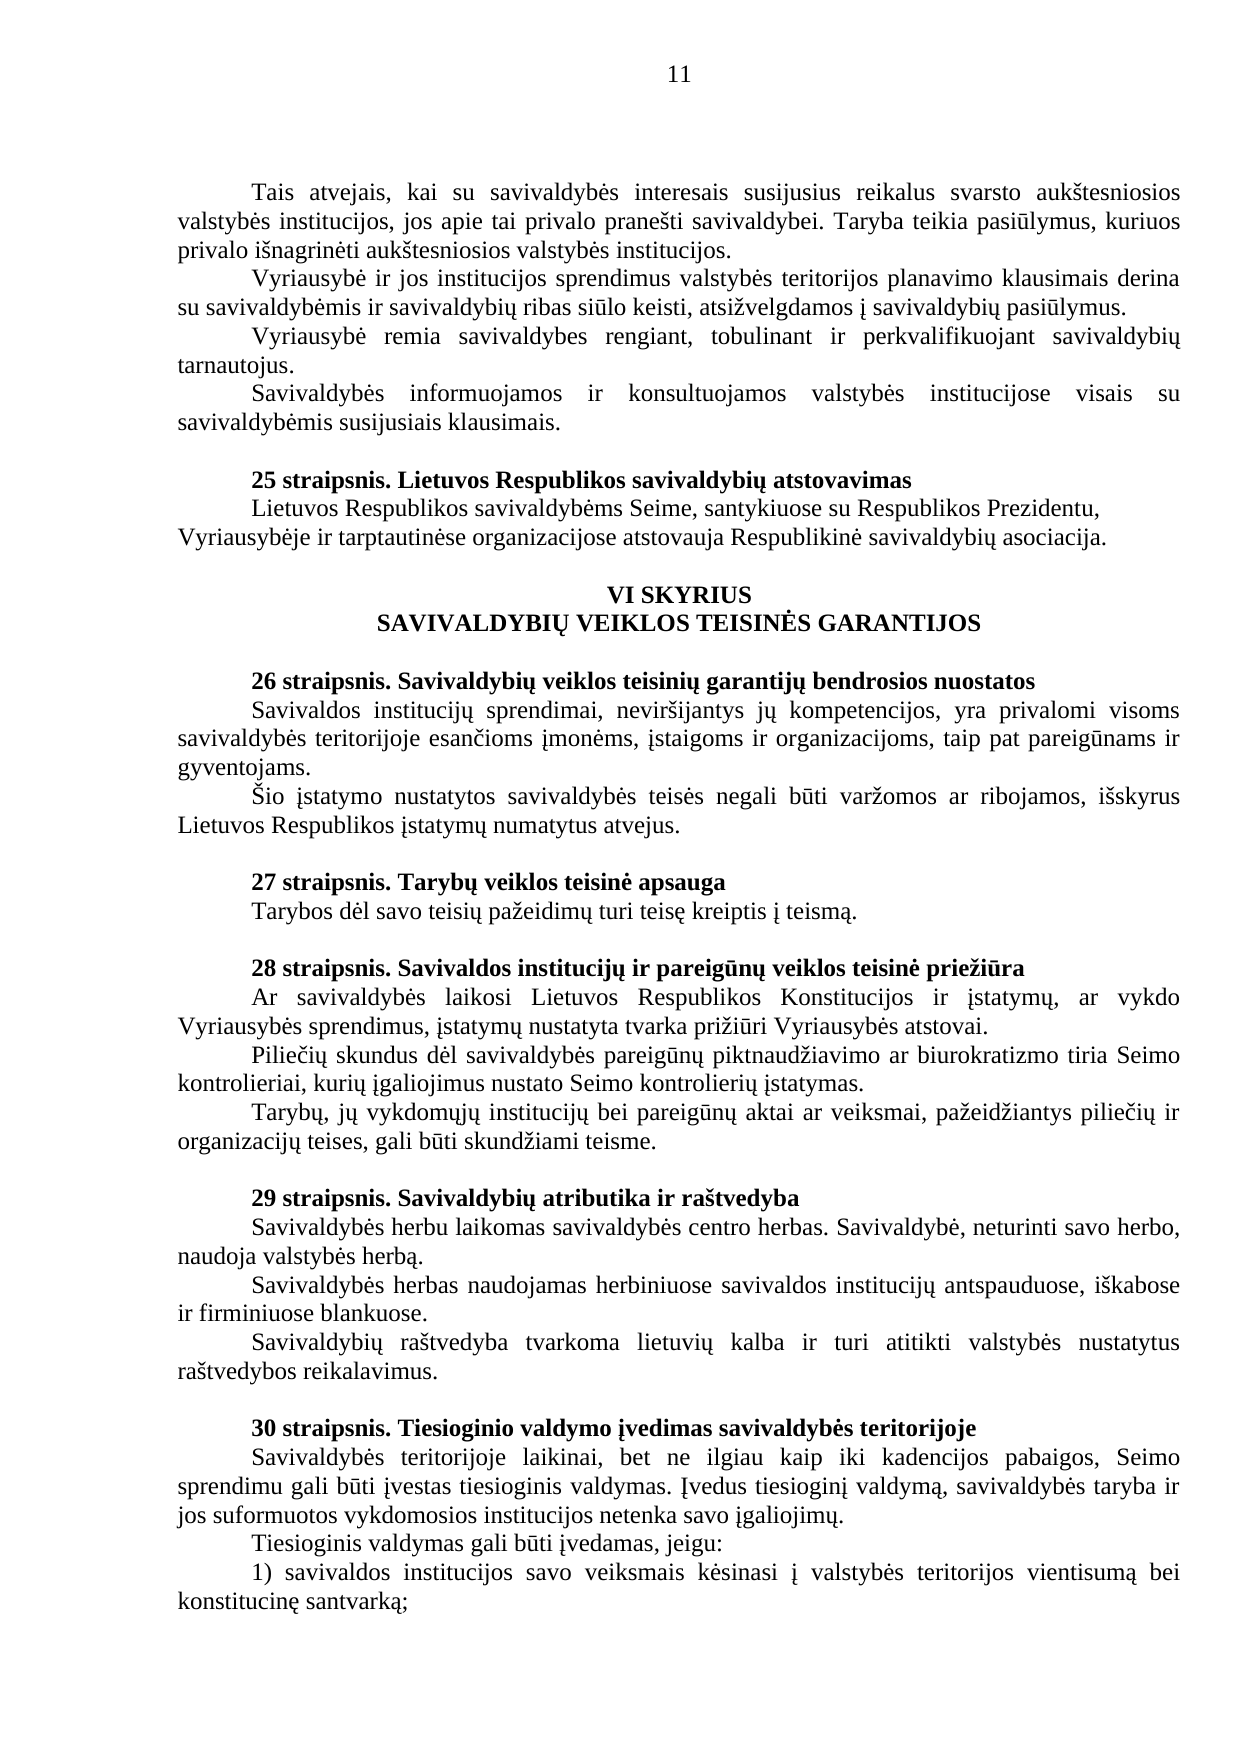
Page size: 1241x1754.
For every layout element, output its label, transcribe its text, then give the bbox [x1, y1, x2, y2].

text Savivaldybių raštvedyba tvarkoma lietuvių kalba ir turi atitikti valstybės nustatytus raštvedybos reikalavimus. [177, 1327, 1181, 1385]
text Tiesioginis valdymas gali būti įvedamas, jeigu: [177, 1528, 1181, 1557]
text Tarybos dėl savo teisių pažeidimų turi teisę kreiptis į teismą. [177, 896, 1181, 925]
text Savivaldos institucijų sprendimai, neviršijantys jų kompetencijos, yra privalomi visoms savivaldybės teritorijoje esančioms įmonėms, įstaigoms ir organizacijoms, taip pat pareigūnams ir gyventojams. [177, 695, 1181, 781]
text 1) savivaldos institucijos savo veiksmais kėsinasi į valstybės teritorijos vientisumą bei konstitucinę santvarką; [177, 1557, 1181, 1615]
text Tarybų, jų vykdomųjų institucijų bei pareigūnų aktai ar veiksmai, pažeidžiantys piliečių ir organizacijų teises, gali būti skundžiami teisme. [177, 1097, 1181, 1155]
text 29 straipsnis. Savivaldybių atributika ir raštvedyba [177, 1183, 1181, 1212]
text Vyriausybė ir jos institucijos sprendimus valstybės teritorijos planavimo klausimais derina su savivaldybėmis ir savivaldybių ribas siūlo keisti, atsižvelgdamos į savivaldybių pasiūlymus. [177, 263, 1181, 321]
text Tais atvejais, kai su savivaldybės interesais susijusius reikalus svarsto aukštesniosios valstybės institucijos, jos apie tai privalo pranešti savivaldybei. Taryba teikia pasiūlymus, kuriuos privalo išnagrinėti aukštesniosios valstybės institucijos. [177, 177, 1181, 263]
text SAVIVALDYBIŲ VEIKLOS TEISINĖS GARANTIJOS [177, 608, 1181, 637]
text Lietuvos Respublikos savivaldybėms Seime, santykiuose su Respublikos Prezidentu, Vyriausybėje ir tarptautinėse organizacijose atstovauja Respublikinė savivaldybių asociacija. [177, 493, 1181, 551]
text Savivaldybės informuojamos ir konsultuojamos valstybės institucijose visais su savivaldybėmis susijusiais klausimais. [177, 378, 1181, 436]
text Piliečių skundus dėl savivaldybės pareigūnų piktnaudžiavimo ar biurokratizmo tiria Seimo kontrolieriai, kurių įgaliojimus nustato Seimo kontrolierių įstatymas. [177, 1040, 1181, 1097]
text VI SKYRIUS [177, 580, 1181, 608]
text Savivaldybės teritorijoje laikinai, bet ne ilgiau kaip iki kadencijos pabaigos, Seimo sprendimu gali būti įvestas tiesioginis valdymas. Įvedus tiesioginį valdymą, savivaldybės taryba ir jos suformuotos vykdomosios institucijos netenka savo įgaliojimų. [177, 1442, 1181, 1528]
text 27 straipsnis. Tarybų veiklos teisinė apsauga [177, 867, 1181, 896]
text Ar savivaldybės laikosi Lietuvos Respublikos Konstitucijos ir įstatymų, ar vykdo Vyriausybės sprendimus, įstatymų nustatyta tvarka prižiūri Vyriausybės atstovai. [177, 982, 1181, 1040]
text Savivaldybės herbu laikomas savivaldybės centro herbas. Savivaldybė, neturinti savo herbo, naudoja valstybės herbą. [177, 1212, 1181, 1270]
text 30 straipsnis. Tiesioginio valdymo įvedimas savivaldybės teritorijoje [177, 1413, 1181, 1442]
text 28 straipsnis. Savivaldos institucijų ir pareigūnų veiklos teisinė priežiūra [177, 953, 1181, 982]
text Šio įstatymo nustatytos savivaldybės teisės negali būti varžomos ar ribojamos, išskyrus Lietuvos Respublikos įstatymų numatytus atvejus. [177, 781, 1181, 838]
text Savivaldybės herbas naudojamas herbiniuose savivaldos institucijų antspauduose, iškabose ir firminiuose blankuose. [177, 1270, 1181, 1327]
text 26 straipsnis. Savivaldybių veiklos teisinių garantijų bendrosios nuostatos [177, 666, 1181, 695]
text Vyriausybė remia savivaldybes rengiant, tobulinant ir perkvalifikuojant savivaldybių tarnautojus. [177, 321, 1181, 378]
text 25 straipsnis. Lietuvos Respublikos savivaldybių atstovavimas [177, 465, 1181, 493]
